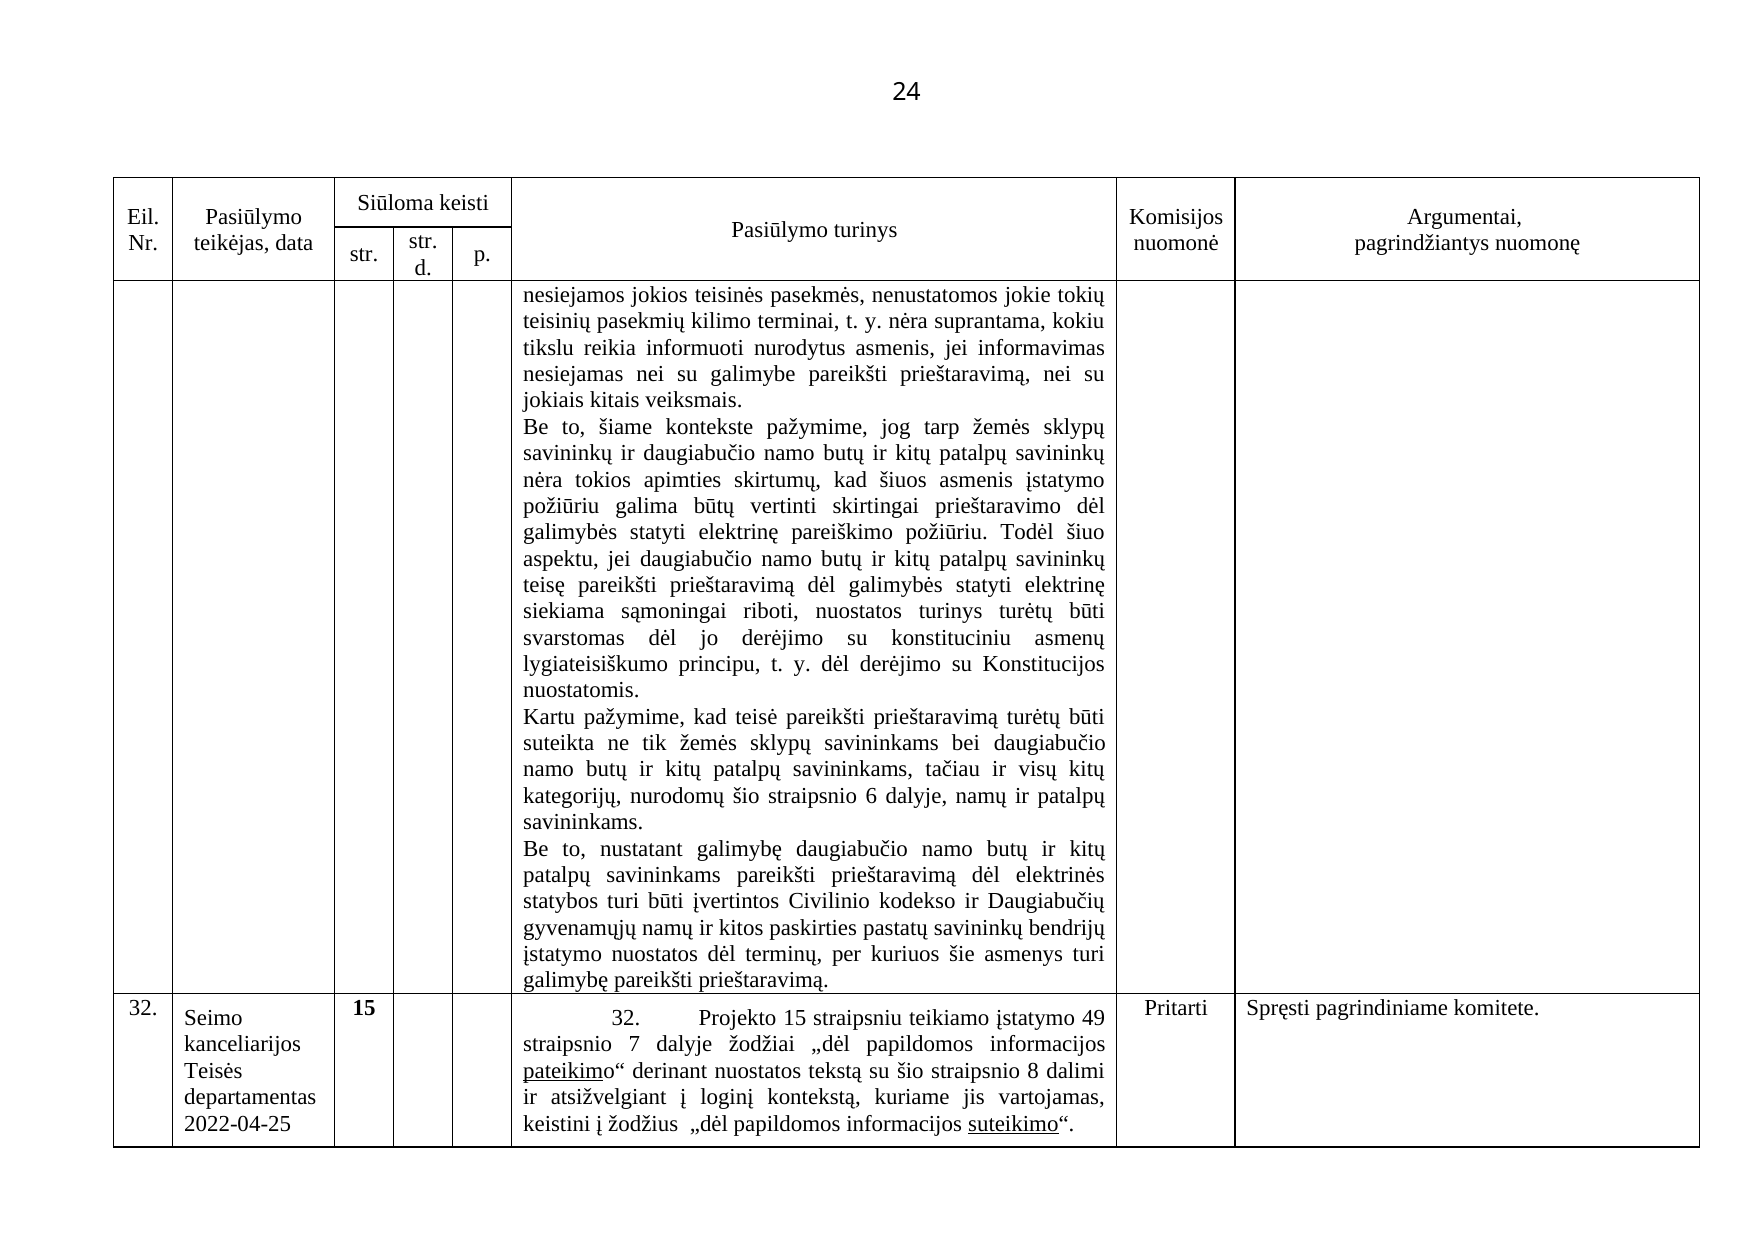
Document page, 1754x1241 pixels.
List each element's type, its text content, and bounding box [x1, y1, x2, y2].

table_cell 32. Projekto 15 straipsniu teikiamo įstatymo 49 straipsnio 7 dalyje žodžiai „dėl papildomos informacijos pateikimo“ derinant nuostatos tekstą su šio straipsnio 8 dalimi ir atsižvelgiant į loginį kontekstą, kuriame jis vartojamas, keistini į žodžius „dėl papildomos informacijos suteikimo“. [512, 994, 1116, 1146]
table_cell [453, 994, 511, 1146]
table_cell [1236, 281, 1699, 993]
table_cell str. d. [394, 228, 452, 280]
table_cell [394, 281, 452, 993]
table_cell [335, 281, 393, 993]
table_cell Pritarti [1117, 994, 1234, 1146]
table_cell [394, 994, 452, 1146]
table_cell [173, 281, 334, 993]
table_cell Spręsti pagrindiniame komitete. [1236, 994, 1699, 1146]
table_cell [114, 281, 172, 993]
table_header Siūloma keisti [335, 178, 511, 226]
table_cell nesiejamos jokios teisinės pasekmės, nenustatomos jokie tokių teisinių pasekmių kilimo terminai, t. y. nėra suprantama, kokiu tikslu reikia informuoti nurodytus asmenis, jei informavimas nesiejamas nei su galimybe pareikšti prieštaravimą, nei su jokiais kitais veiksmais. Be to, šiame kontekste pažymime, jog tarp žemės sklypų savininkų ir daugiabučio namo butų ir kitų patalpų savininkų nėra tokios apimties skirtumų, kad šiuos asmenis įstatymo požiūriu galima būtų vertinti skirtingai prieštaravimo dėl galimybės statyti elektrinę pareiškimo požiūriu. Todėl šiuo aspektu, jei daugiabučio namo butų ir kitų patalpų savininkų teisę pareikšti prieštaravimą dėl galimybės statyti elektrinę siekiama sąmoningai riboti, nuostatos turinys turėtų būti svarstomas dėl jo derėjimo su konstituciniu asmenų lygiateisiškumo principu, t. y. dėl derėjimo su Konstitucijos nuostatomis. Kartu pažymime, kad teisė pareikšti prieštaravimą turėtų būti suteikta ne tik žemės sklypų savininkams bei daugiabučio namo butų ir kitų patalpų savininkams, tačiau ir visų kitų kategorijų, nurodomų šio straipsnio 6 dalyje, namų ir patalpų savininkams. Be to, nustatant galimybę daugiabučio namo butų ir kitų patalpų savininkams pareikšti prieštaravimą dėl elektrinės statybos turi būti įvertintos Civilinio kodekso ir Daugiabučių gyvenamųjų namų ir kitos paskirties pastatų savininkų bendrijų įstatymo nuostatos dėl terminų, per kuriuos šie asmenys turi galimybę pareikšti prieštaravimą. [512, 281, 1116, 993]
table_cell str. [335, 228, 393, 280]
table_cell [453, 281, 511, 993]
table_header Komisijos nuomonė [1117, 178, 1234, 280]
table_header Eil. Nr. [114, 178, 172, 280]
table_header Pasiūlymo turinys [512, 178, 1116, 280]
table_header Pasiūlymo teikėjas, data [173, 178, 334, 280]
table_cell p. [453, 228, 511, 280]
table_cell 15 [335, 994, 393, 1146]
table_cell Seimo kanceliarijos Teisės departamentas 2022-04-25 [173, 994, 334, 1146]
table_cell 32. [114, 994, 172, 1146]
table_cell [1117, 281, 1234, 993]
table_header Argumentai, pagrindžiantys nuomonę [1236, 178, 1699, 280]
